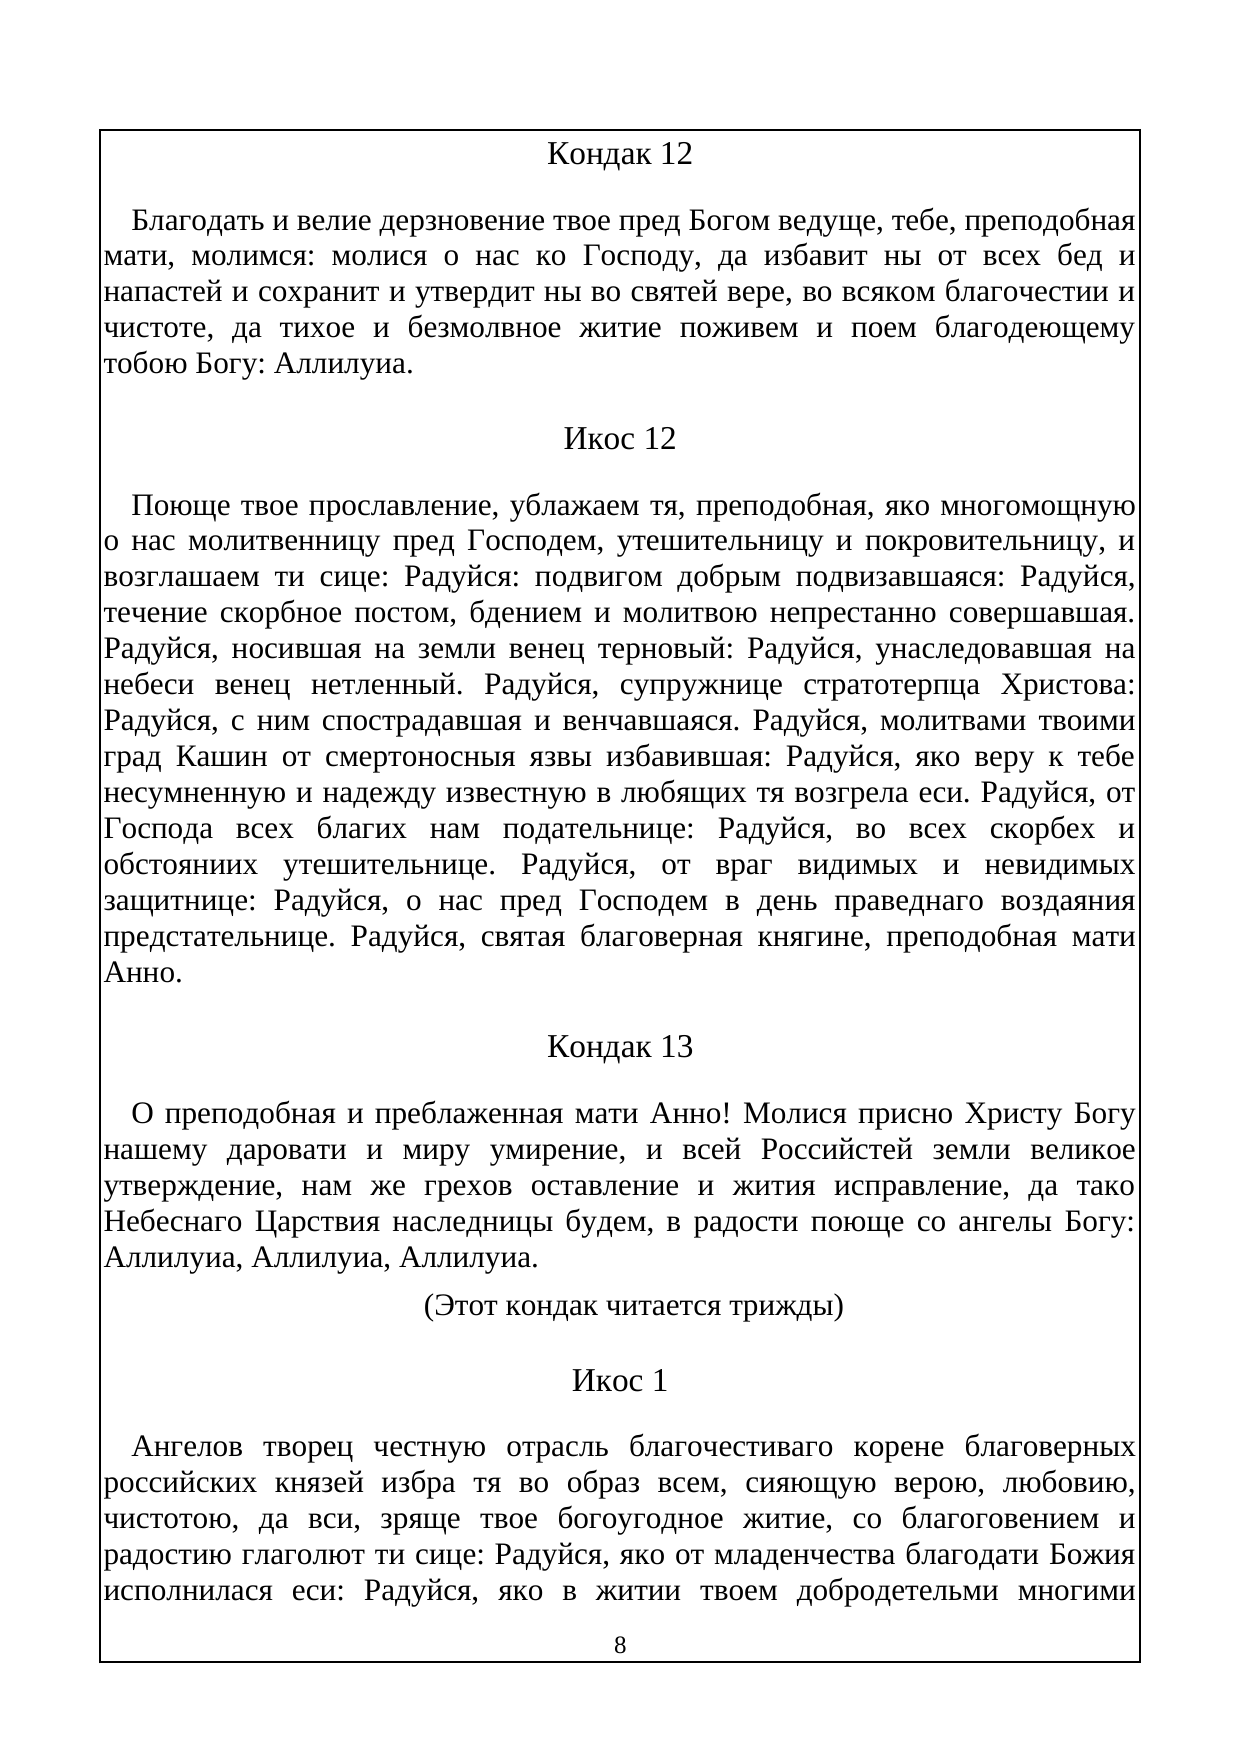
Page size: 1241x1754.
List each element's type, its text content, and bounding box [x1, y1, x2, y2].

subtitle Икос 1 [103, 1360, 1137, 1398]
subtitle Кондак 13 [103, 1026, 1137, 1065]
subtitle Кондак 12 [103, 133, 1137, 171]
text (Этот кондак читается трижды) [103, 1286, 1137, 1322]
text Поюще твое прославление, ублажаем тя, преподобная, яко многомощную о нас молитвенницу пред Господем, утешительницу и покровительницу, и возглашаем ти сице: Радуйся: подвигом добрым подвизавшаяся: Радуйся, течение скорбное постом, бдением и молитвою непрестанно совершавшая. Радуйся, носившая на земли венец терновый: Радуйся, унаследовавшая на небеси венец нетленный. Радуйся, супружнице стратотерпца Христова: Радуйся, с ним спострадавшая и венчавшаяся. Радуйся, молитвами твоими град Кашин от смертоносныя язвы избавившая: Радуйся, яко веру к тебе несумненную и надежду известную в любящих тя возгрела еси. Радуйся, от Господа всех благих нам подательнице: Радуйся, во всех скорбех и обстояниих утешительнице. Радуйся, от враг видимых и невидимых защитнице: Радуйся, о нас пред Господем в день праведнаго воздаяния предстательнице. Радуйся, святая благоверная княгине, преподобная мати Анно. [103, 486, 1137, 989]
text Благодать и велие дерзновение твое пред Богом ведуще, тебе, преподобная мати, молимся: молися о нас ко Господу, да избавит ны от всех бед и напастей и сохранит и утвердит ны во святей вере, во всяком благочестии и чистоте, да тихое и безмолвное житие поживем и поем благодеющему тобою Богу: Аллилуиа. [103, 201, 1137, 380]
subtitle Икос 12 [103, 418, 1137, 456]
text Ангелов творец честную отрасль благочестиваго корене благоверных российских князей избра тя во образ всем, сияющую верою, любовию, чистотою, да вси, зряще твое богоугодное житие, со благоговением и радостию глаголют ти сице: Радуйся, яко от младенчества благодати Божия исполнилася еси: Радуйся, яко в житии твоем добродетельми многими [103, 1428, 1137, 1607]
text О преподобная и преблаженная мати Анно! Молися присно Христу Богу нашему даровати и миру умирение, и всей Российстей земли великое утверждение, нам же грехов оставление и жития исправление, да тако Небеснаго Царствия наследницы будем, в радости поюще со ангелы Богу: Аллилуиа, Аллилуиа, Аллилуиа. [103, 1094, 1137, 1274]
